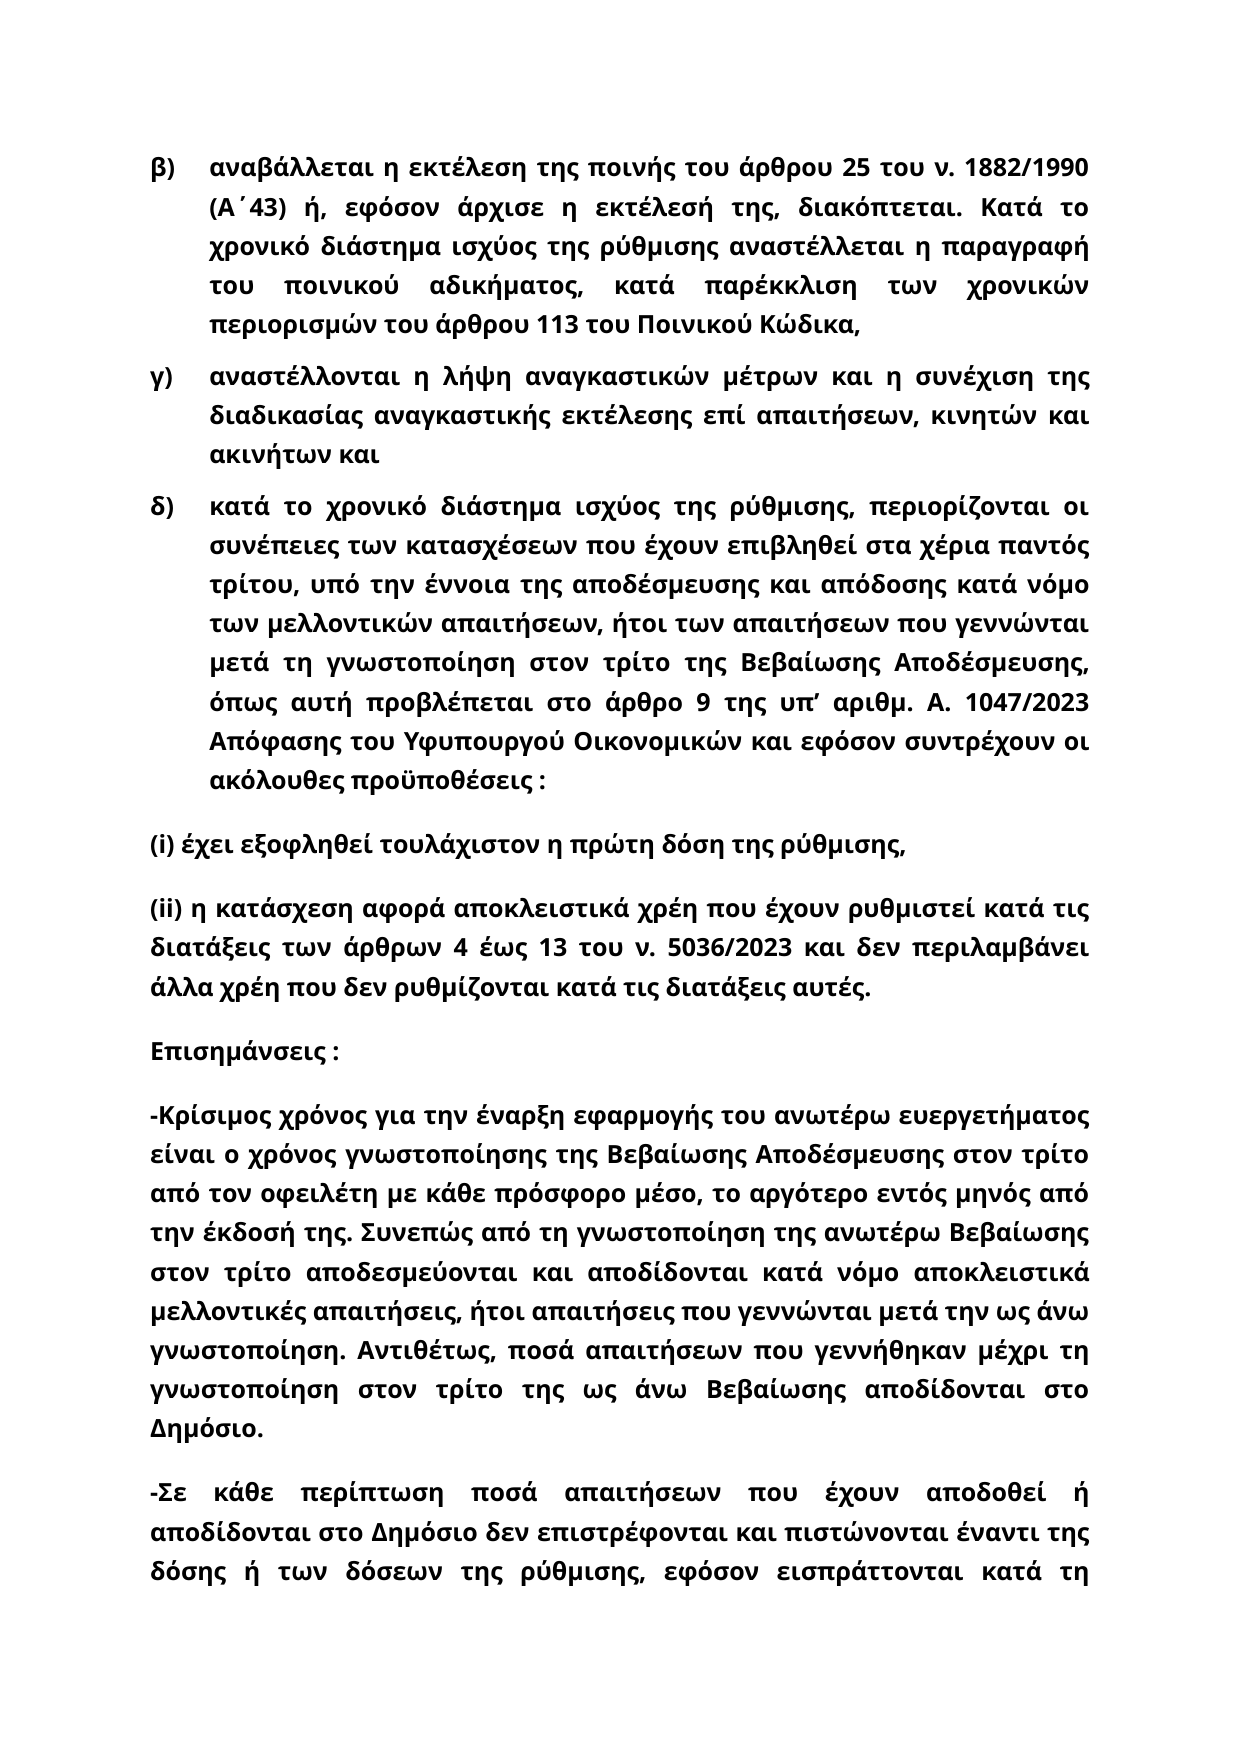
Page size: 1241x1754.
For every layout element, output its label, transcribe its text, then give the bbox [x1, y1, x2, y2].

list γ) αναστέλλονται η λήψη αναγκαστικών μέτρων και η συνέχιση της διαδικασίας αναγκαστικής εκτέλεσης επί απαιτήσεων, κινητών και ακινήτων και [150, 358, 1090, 471]
text (ii) η κατάσχεση αφορά αποκλειστικά χρέη που έχουν ρυθμιστεί κατά τις διατάξεις των άρθρων 4 έως 13 του ν. 5036/2023 και δεν περιλαμβάνει άλλα χρέη που δεν ρυθμίζονται κατά τις διατάξεις αυτές. [150, 891, 1090, 1003]
list δ) κατά το χρονικό διάστημα ισχύος της ρύθμισης, περιορίζονται οι συνέπειες των κατασχέσεων που έχουν επιβληθεί στα χέρια παντός τρίτου, υπό την έννοια της αποδέσμευσης και απόδοσης κατά νόμο των μελλοντικών απαιτήσεων, ήτοι των απαιτήσεων που γεννώνται μετά τη γνωστοποίηση στον τρίτο της Βεβαίωσης Αποδέσμευσης, όπως αυτή προβλέπεται στο άρθρο 9 της υπ’ αριθμ. Α. 1047/2023 Απόφασης του Υφυπουργού Οικονομικών και εφόσον συντρέχουν οι ακόλουθες προϋποθέσεις : [150, 488, 1090, 797]
text (i) έχει εξοφληθεί τουλάχιστον η πρώτη δόση της ρύθμισης, [150, 827, 1090, 861]
text Επισημάνσεις : [150, 1033, 1090, 1067]
text -Σε κάθε περίπτωση ποσά απαιτήσεων που έχουν αποδοθεί ή αποδίδονται στο Δημόσιο δεν επιστρέφονται και πιστώνονται έναντι της δόσης ή των δόσεων της ρύθμισης, εφόσον εισπράττονται κατά τη [150, 1475, 1090, 1587]
text -Κρίσιμος χρόνος για την έναρξη εφαρμογής του ανωτέρω ευεργετήματος είναι ο χρόνος γνωστοποίησης της Βεβαίωσης Αποδέσμευσης στον τρίτο από τον οφειλέτη με κάθε πρόσφορο μέσο, το αργότερο εντός μηνός από την έκδοσή της. Συνεπώς από τη γνωστοποίηση της ανωτέρω Βεβαίωσης στον τρίτο αποδεσμεύονται και αποδίδονται κατά νόμο αποκλειστικά μελλοντικές απαιτήσεις, ήτοι απαιτήσεις που γεννώνται μετά την ως άνω γνωστοποίηση. Αντιθέτως, ποσά απαιτήσεων που γεννήθηκαν μέχρι τη γνωστοποίηση στον τρίτο της ως άνω Βεβαίωσης αποδίδονται στο Δημόσιο. [150, 1097, 1090, 1445]
list β) αναβάλλεται η εκτέλεση της ποινής του άρθρου 25 του ν. 1882/1990 (Α΄43) ή, εφόσον άρχισε η εκτέλεσή της, διακόπτεται. Κατά το χρονικό διάστημα ισχύος της ρύθμισης αναστέλλεται η παραγραφή του ποινικού αδικήματος, κατά παρέκκλιση των χρονικών περιορισμών του άρθρου 113 του Ποινικού Κώδικα, [150, 150, 1090, 341]
